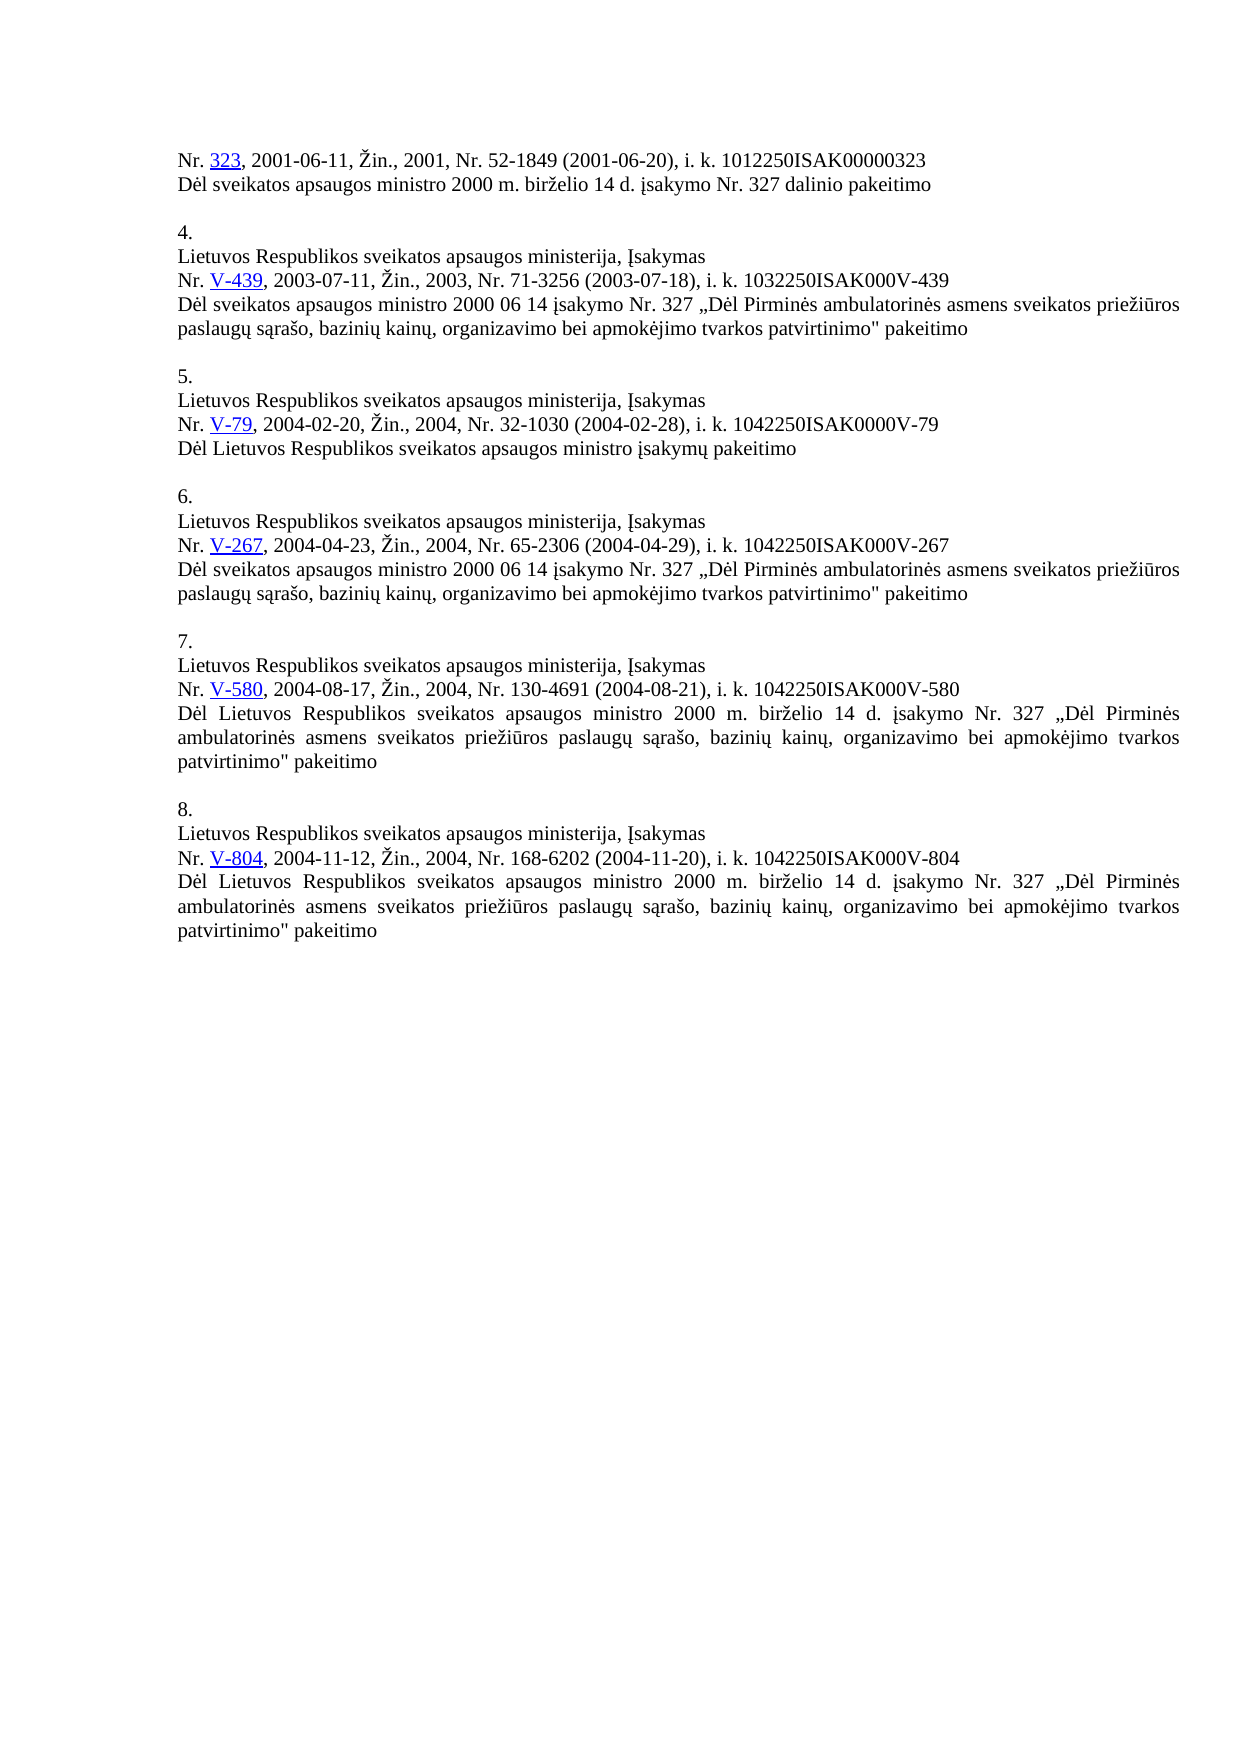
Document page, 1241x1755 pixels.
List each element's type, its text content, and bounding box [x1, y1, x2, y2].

text Nr. V-267, 2004-04-23, Žin., 2004, Nr. 65-2306 (2004-04-29), i. k. 1042250ISAK000V-267 [177, 533, 1181, 557]
text 6. [177, 484, 1181, 508]
text 8. [177, 797, 1181, 821]
text Nr. V-580, 2004-08-17, Žin., 2004, Nr. 130-4691 (2004-08-21), i. k. 1042250ISAK000V-580 [177, 677, 1181, 701]
text Lietuvos Respublikos sveikatos apsaugos ministerija, Įsakymas [177, 821, 1181, 845]
text Lietuvos Respublikos sveikatos apsaugos ministerija, Įsakymas [177, 244, 1181, 268]
text 5. [177, 364, 1181, 388]
text Nr. V-804, 2004-11-12, Žin., 2004, Nr. 168-6202 (2004-11-20), i. k. 1042250ISAK000V-804 [177, 845, 1181, 869]
text Nr. 323, 2001-06-11, Žin., 2001, Nr. 52-1849 (2001-06-20), i. k. 1012250ISAK00000323 [177, 148, 1181, 172]
text Dėl sveikatos apsaugos ministro 2000 06 14 įsakymo Nr. 327 „Dėl Pirminės ambulatorinės asmens sveikatos priežiūros paslaugų sąrašo, bazinių kainų, organizavimo bei apmokėjimo tvarkos patvirtinimo" pakeitimo [177, 292, 1181, 340]
text Lietuvos Respublikos sveikatos apsaugos ministerija, Įsakymas [177, 388, 1181, 412]
text Nr. V-79, 2004-02-20, Žin., 2004, Nr. 32-1030 (2004-02-28), i. k. 1042250ISAK0000V-79 [177, 412, 1181, 436]
text Dėl Lietuvos Respublikos sveikatos apsaugos ministro 2000 m. birželio 14 d. įsakymo Nr. 327 „Dėl Pirminės ambulatorinės asmens sveikatos priežiūros paslaugų sąrašo, bazinių kainų, organizavimo bei apmokėjimo tvarkos patvirtinimo" pakeitimo [177, 701, 1181, 773]
text Nr. V-439, 2003-07-11, Žin., 2003, Nr. 71-3256 (2003-07-18), i. k. 1032250ISAK000V-439 [177, 268, 1181, 292]
text 4. [177, 220, 1181, 244]
text Dėl Lietuvos Respublikos sveikatos apsaugos ministro 2000 m. birželio 14 d. įsakymo Nr. 327 „Dėl Pirminės ambulatorinės asmens sveikatos priežiūros paslaugų sąrašo, bazinių kainų, organizavimo bei apmokėjimo tvarkos patvirtinimo" pakeitimo [177, 869, 1181, 942]
text Dėl sveikatos apsaugos ministro 2000 m. birželio 14 d. įsakymo Nr. 327 dalinio pakeitimo [177, 172, 1181, 196]
text Lietuvos Respublikos sveikatos apsaugos ministerija, Įsakymas [177, 508, 1181, 533]
text Dėl Lietuvos Respublikos sveikatos apsaugos ministro įsakymų pakeitimo [177, 436, 1181, 460]
text 7. [177, 629, 1181, 653]
text Lietuvos Respublikos sveikatos apsaugos ministerija, Įsakymas [177, 653, 1181, 677]
text Dėl sveikatos apsaugos ministro 2000 06 14 įsakymo Nr. 327 „Dėl Pirminės ambulatorinės asmens sveikatos priežiūros paslaugų sąrašo, bazinių kainų, organizavimo bei apmokėjimo tvarkos patvirtinimo" pakeitimo [177, 557, 1181, 605]
